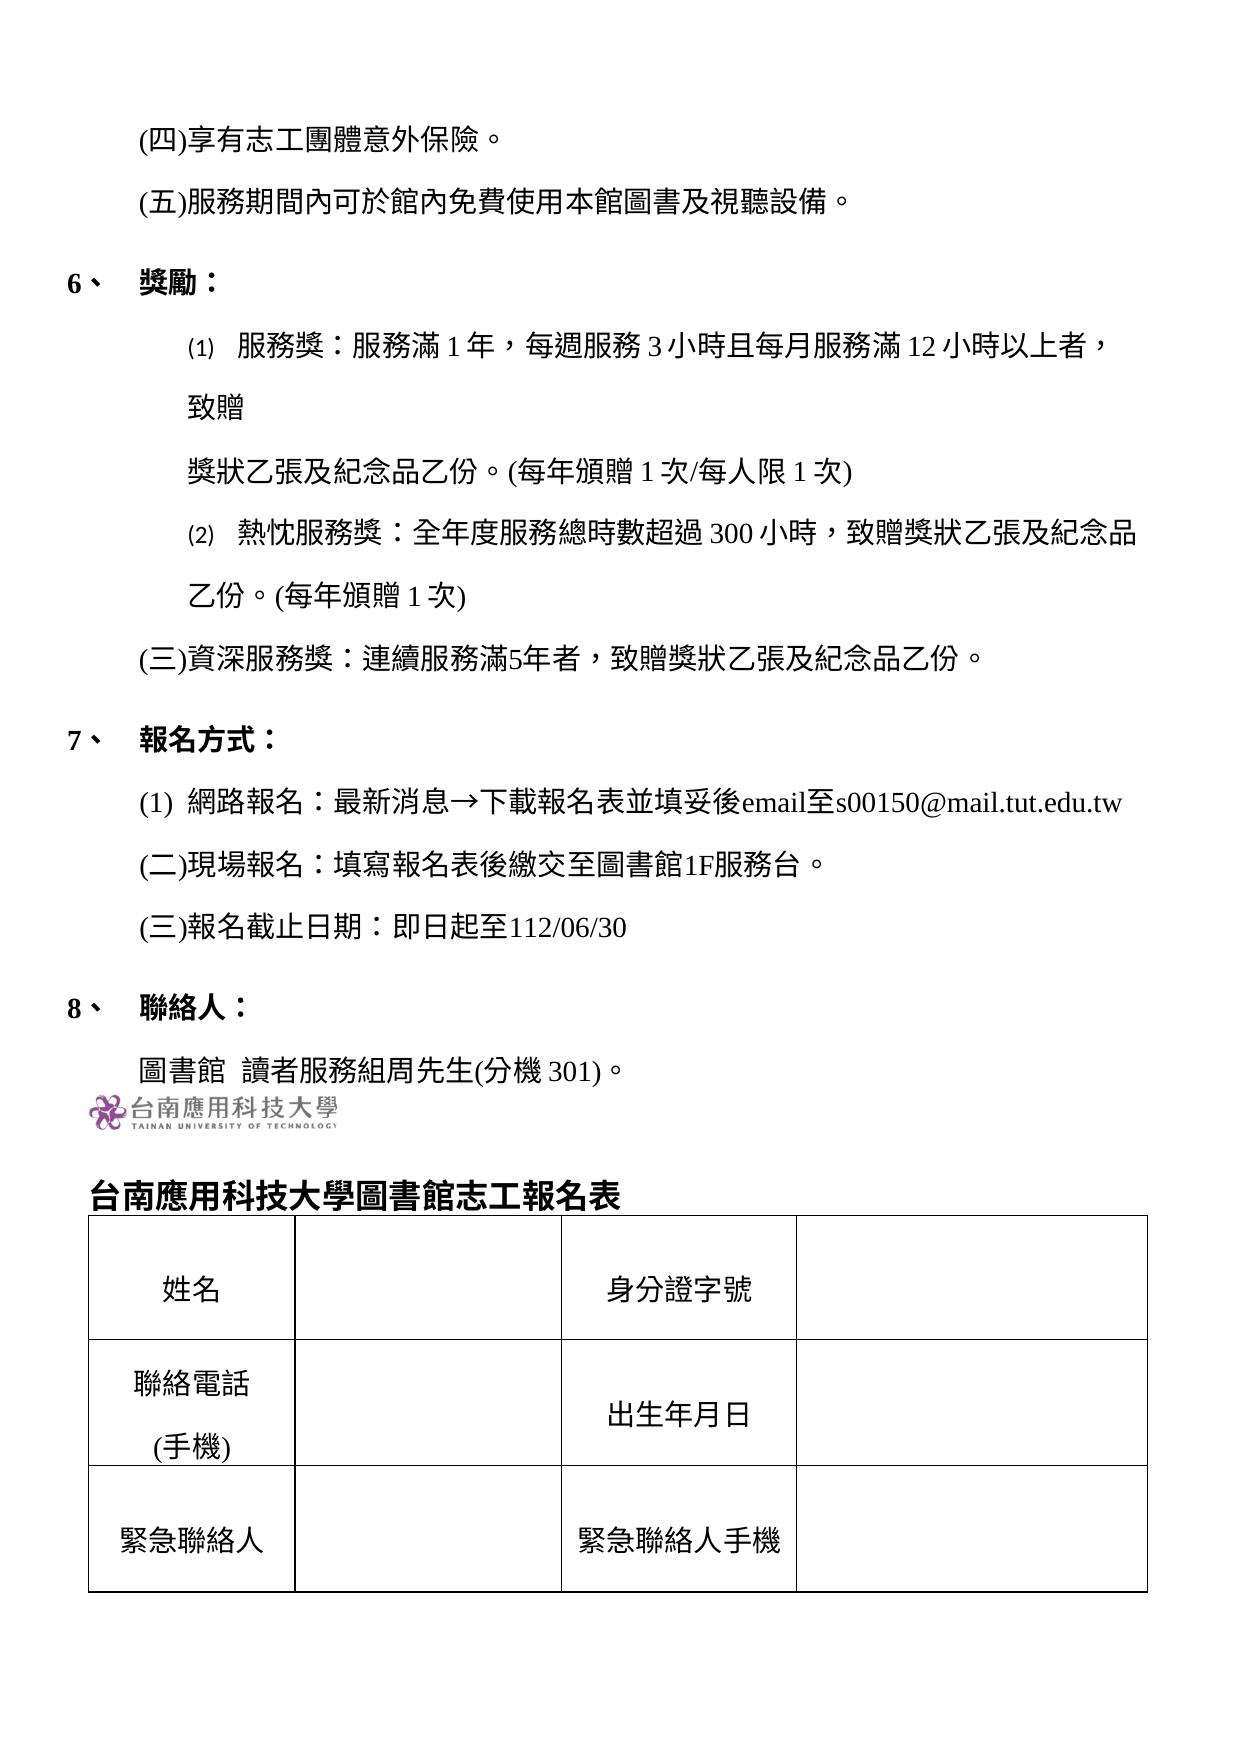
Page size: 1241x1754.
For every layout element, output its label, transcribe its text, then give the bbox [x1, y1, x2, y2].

table_cell 緊急聯絡人手機 [562, 1466, 796, 1591]
table_header [296, 1216, 561, 1339]
list 報名方式： [89, 696, 1137, 758]
table_cell 出生年月日 [562, 1340, 796, 1465]
list 獎勵： [89, 239, 1137, 302]
table_header [797, 1216, 1147, 1339]
text (三)資深服務獎：連續服務滿5年者，致贈獎狀乙張及紀念品乙份。 [139, 614, 1137, 677]
table_cell [797, 1340, 1147, 1465]
list 聯絡人： [89, 964, 1137, 1027]
text (二)現場報名：填寫報名表後繳交至圖書館1F服務台。 [110, 821, 1137, 883]
table_cell 緊急聯絡人 [89, 1466, 294, 1591]
table_cell [296, 1466, 561, 1591]
table_cell [296, 1340, 561, 1465]
list 熱忱服務獎：全年度服務總時數超過300小時，致贈獎狀乙張及紀念品乙份。(每年頒贈1次) [187, 489, 1139, 614]
text (四)享有志工團體意外保險。 [139, 96, 1139, 158]
table_cell [797, 1466, 1147, 1591]
table_cell 聯絡電話 (手機) [89, 1340, 294, 1465]
list 網路報名：最新消息→下載報名表並填妥後email至s00150@mail.tut.edu.tw [139, 758, 1137, 821]
text 獎狀乙張及紀念品乙份。(每年頒贈1次/每人限1次) [187, 427, 1139, 489]
text 圖書館 讀者服務組周先生(分機301)。 [139, 1027, 1137, 1089]
table_header 身分證字號 [562, 1216, 796, 1339]
text 台南應用科技大學圖書館志工報名表 [89, 1152, 1137, 1214]
text (五)服務期間內可於館內免費使用本館圖書及視聽設備。 [139, 158, 1139, 221]
list 服務獎：服務滿1年，每週服務3小時且每月服務滿12小時以上者，致贈 [187, 302, 1139, 427]
table_header 姓名 [89, 1216, 294, 1339]
text (三)報名截止日期：即日起至112/06/30 [110, 883, 1137, 946]
